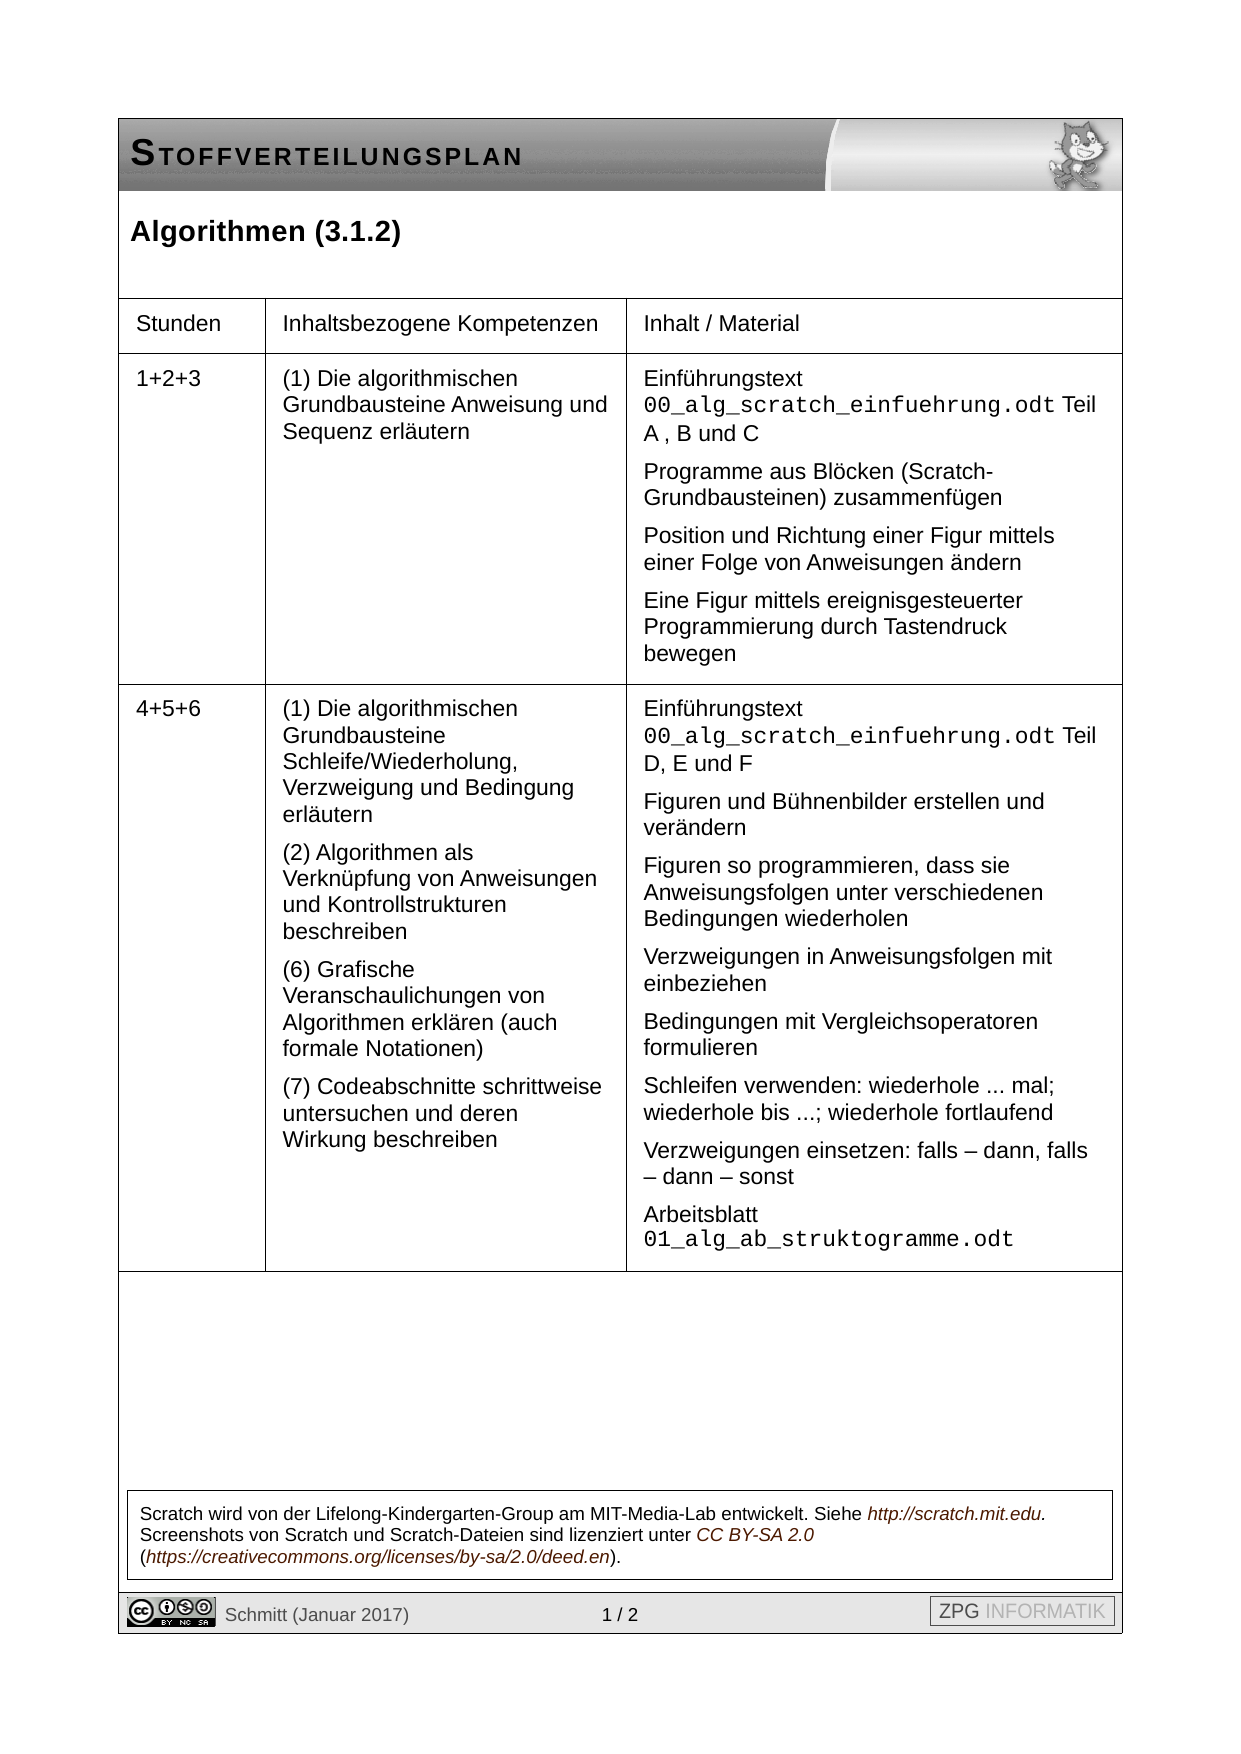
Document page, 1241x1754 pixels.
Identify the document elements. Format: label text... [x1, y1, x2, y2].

table_cell (1) Die algorithmischen Grundbau­steine Schleife/Wiederholung, Verzweigung und Bedingung erläutern (2) Algorithmen als Verknüpfung von Anweisungen und Kontrollstrukturen beschreiben (6) Grafische Veranschaulichungen von Algorithmen erklären (auch formale Notationen) (7) Codeabschnitte schrittweise untersuchen und deren Wirkung beschreiben [266, 685, 626, 1271]
table_header Inhalt / Material [627, 299, 1122, 353]
table_cell (1) Die algorithmischen Grundbau­steine Anweisung und Sequenz erläutern [266, 354, 626, 683]
picture [127, 1597, 216, 1627]
table_header Inhaltsbezogene Kompetenzen [266, 299, 626, 353]
table_header Stunden [119, 299, 265, 353]
picture [119, 119, 1122, 191]
table_cell 4+5+6 [119, 685, 265, 1271]
table_cell 1+2+3 [119, 354, 265, 683]
text Algorithmen (3.1.2) [130, 214, 1110, 248]
table_cell Einführungstext 00_alg_scratch_einfuehrung.odt Teil A , B und C Programme aus Blöcken (Scratch-Grundbausteinen) zusammenfügen Position und Richtung einer Figur mittels einer Folge von Anweisungen ändern Eine Figur mittels ereignisgesteuerter Programmierung durch Tastendruck bewegen [627, 354, 1122, 683]
table_cell Einführungstext 00_alg_scratch_einfuehrung.odt Teil D, E und F Figuren und Bühnenbilder erstellen und verändern Figuren so programmieren, dass sie Anweisungsfolgen unter verschiedenen Bedingungen wiederholen Verzweigungen in Anweisungsfolgen mit einbeziehen Bedingungen mit Vergleichsoperatoren formulieren Schleifen verwenden: wiederhole ... mal; wiederhole bis ...; wiederhole fortlaufend Verzweigungen einsetzen: falls – dann, falls – dann – sonst Arbeitsblatt 01_alg_ab_struktogramme.odt [627, 685, 1122, 1271]
